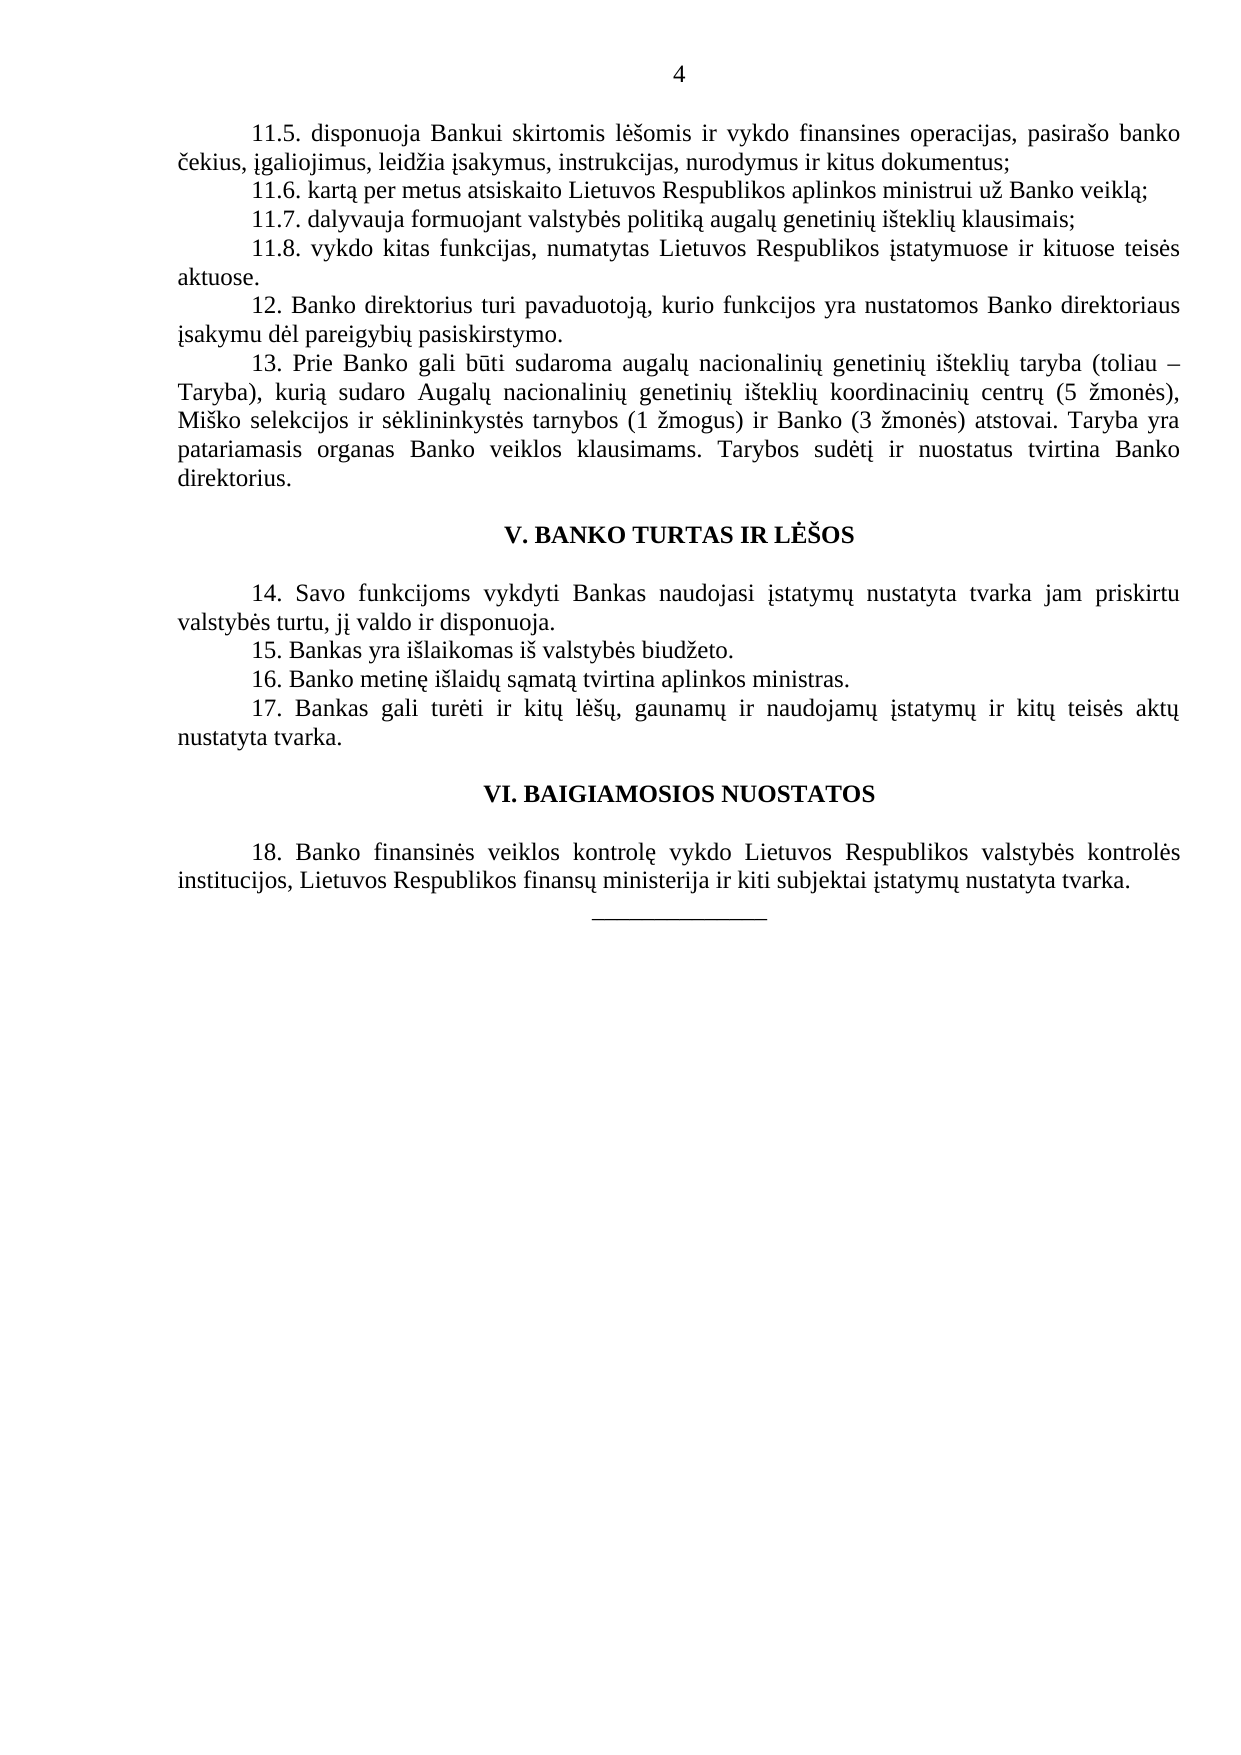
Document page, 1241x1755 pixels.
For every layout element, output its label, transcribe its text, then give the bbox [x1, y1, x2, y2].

text 17. Bankas gali turėti ir kitų lėšų, gaunamų ir naudojamų įstatymų ir kitų teisės aktų nustatyta tvarka. [177, 693, 1181, 751]
text 13. Prie Banko gali būti sudaroma augalų nacionalinių genetinių išteklių taryba (toliau – Taryba), kurią sudaro Augalų nacionalinių genetinių išteklių koordinacinių centrų (5 žmonės), Miško selekcijos ir sėklininkystės tarnybos (1 žmogus) ir Banko (3 žmonės) atstovai. Taryba yra patariamasis organas Banko veiklos klausimams. Tarybos sudėtį ir nuostatus tvirtina Banko direktorius. [177, 348, 1181, 492]
text V. BANKO TURTAS IR LĖŠOS [177, 521, 1181, 549]
text ______________ [177, 894, 1181, 923]
text 14. Savo funkcijoms vykdyti Bankas naudojasi įstatymų nustatyta tvarka jam priskirtu valstybės turtu, jį valdo ir disponuoja. [177, 578, 1181, 636]
text 11.8. vykdo kitas funkcijas, numatytas Lietuvos Respublikos įstatymuose ir kituose teisės aktuose. [177, 233, 1181, 291]
text VI. BAIGIAMOSIOS NUOSTATOS [177, 779, 1181, 808]
text 11.7. dalyvauja formuojant valstybės politiką augalų genetinių išteklių klausimais; [177, 204, 1181, 233]
text 16. Banko metinę išlaidų sąmatą tvirtina aplinkos ministras. [177, 664, 1181, 693]
text 11.5. disponuoja Bankui skirtomis lėšomis ir vykdo finansines operacijas, pasirašo banko čekius, įgaliojimus, leidžia įsakymus, instrukcijas, nurodymus ir kitus dokumentus; [177, 118, 1181, 176]
text 18. Banko finansinės veiklos kontrolę vykdo Lietuvos Respublikos valstybės kontrolės institucijos, Lietuvos Respublikos finansų ministerija ir kiti subjektai įstatymų nustatyta tvarka. [177, 837, 1181, 894]
text 15. Bankas yra išlaikomas iš valstybės biudžeto. [177, 636, 1181, 664]
text 11.6. kartą per metus atsiskaito Lietuvos Respublikos aplinkos ministrui už Banko veiklą; [177, 176, 1181, 204]
text 12. Banko direktorius turi pavaduotoją, kurio funkcijos yra nustatomos Banko direktoriaus įsakymu dėl pareigybių pasiskirstymo. [177, 291, 1181, 348]
